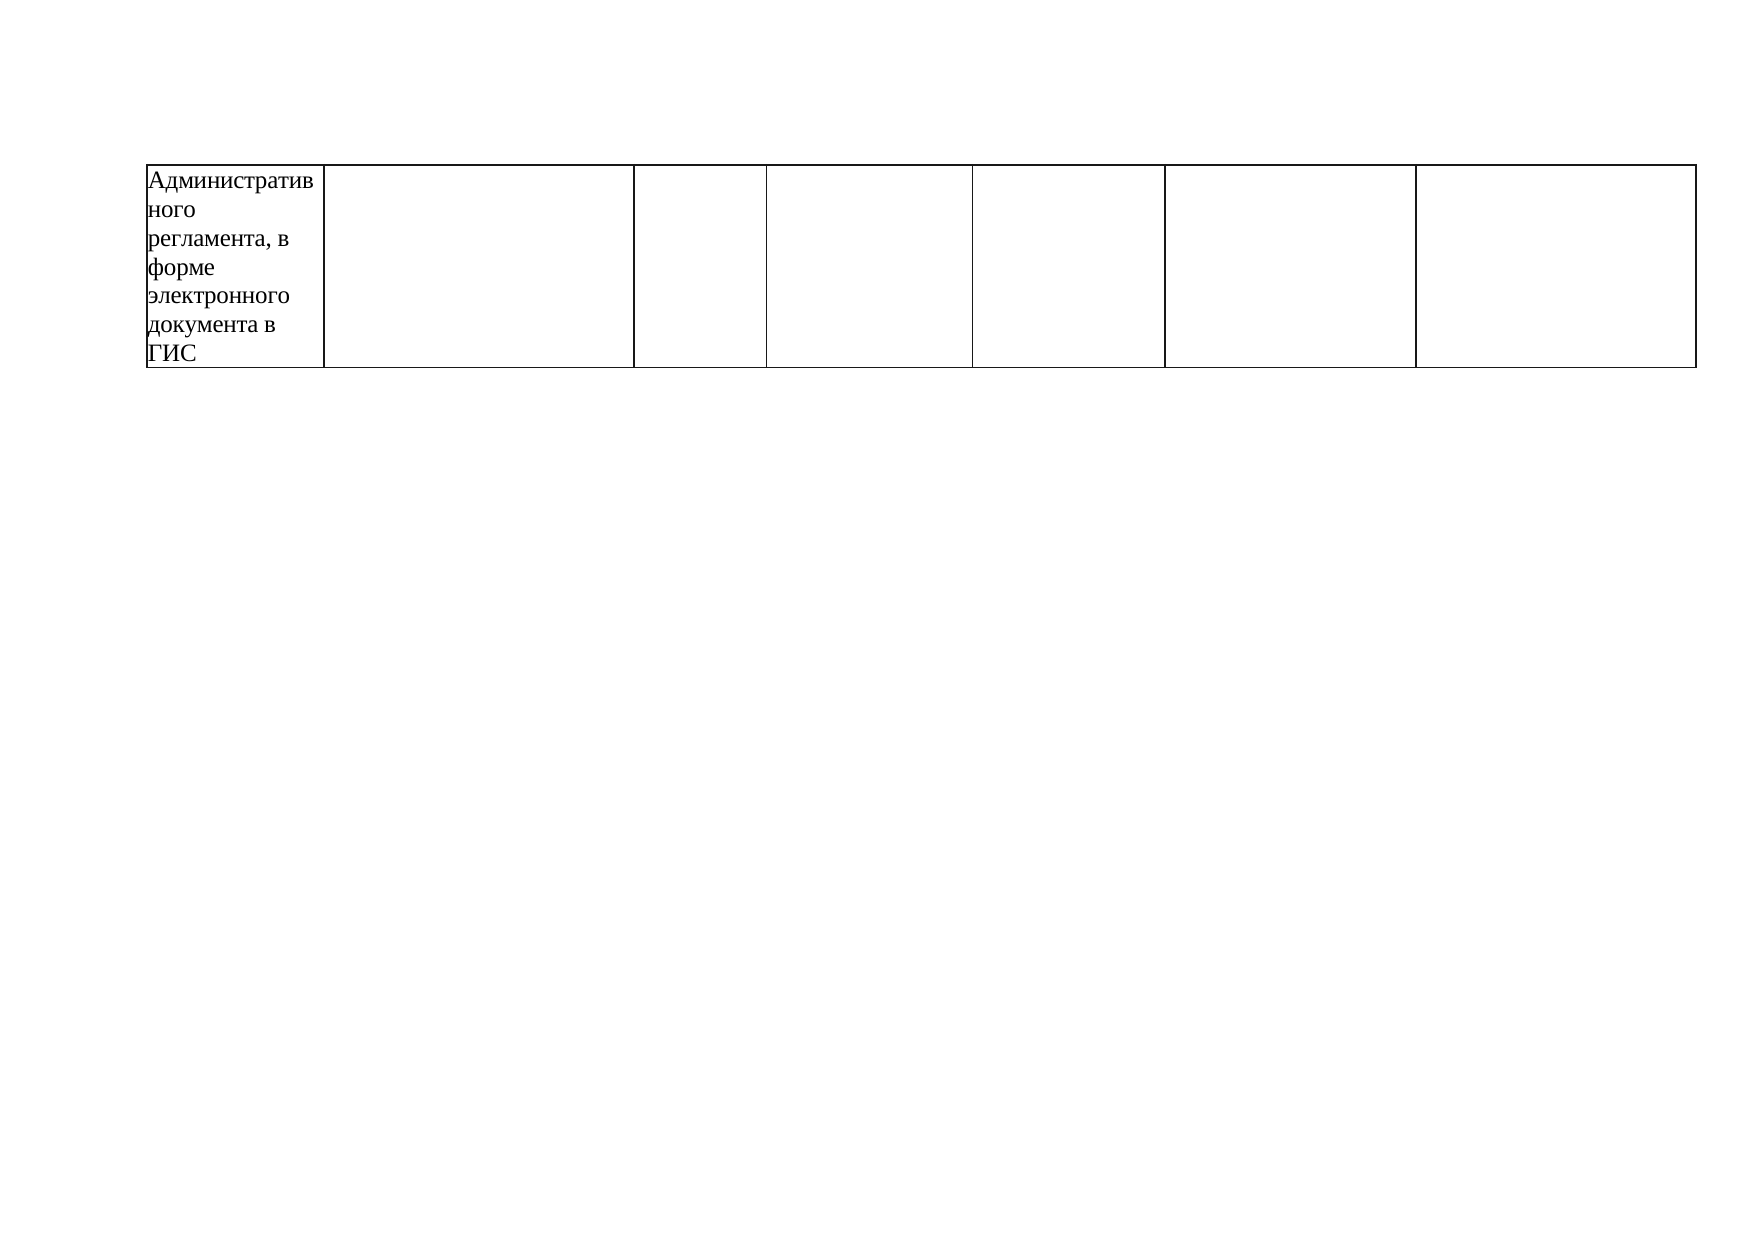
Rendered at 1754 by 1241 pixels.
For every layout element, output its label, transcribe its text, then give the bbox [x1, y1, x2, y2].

table_cell [767, 166, 972, 367]
table_cell [973, 166, 1164, 367]
table_cell [325, 166, 633, 367]
table_cell [1166, 166, 1415, 367]
table_cell [635, 166, 766, 367]
table_cell [1417, 166, 1695, 367]
table_cell Административного регламента, в форме электронного документа в ГИС [148, 166, 323, 367]
